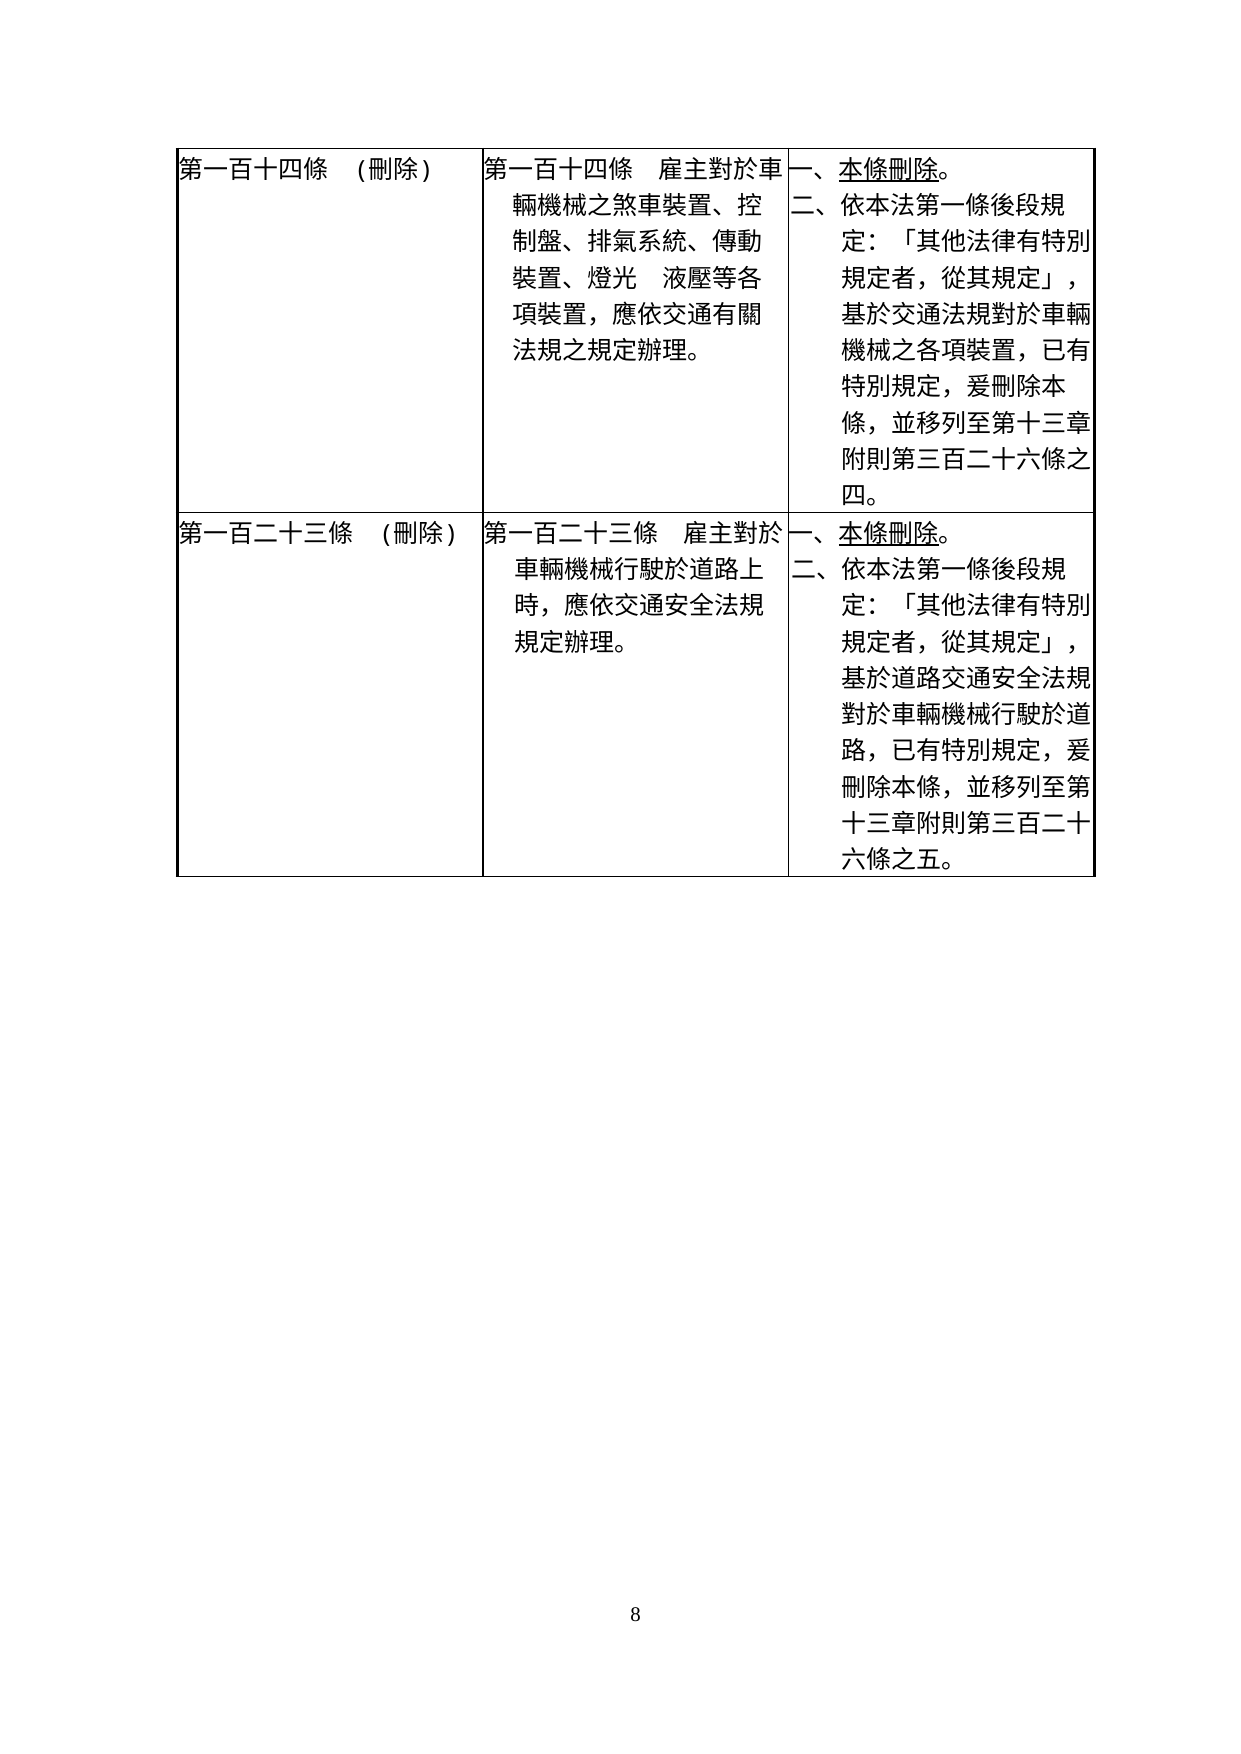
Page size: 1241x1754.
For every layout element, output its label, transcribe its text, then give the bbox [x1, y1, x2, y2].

table_cell 第一百二十三條 (刪除) [179, 513, 482, 876]
table_cell 第一百十四條 (刪除) [179, 149, 482, 512]
table_cell 一、本條刪除。 二、依本法第一條後段規定：「其他法律有特別規定者，從其規定」，基於交通法規對於車輛機械之各項裝置，已有特別規定，爰刪除本條，並移列至第十三章附則第三百二十六條之四。 [789, 149, 1093, 512]
table_cell 第一百二十三條 雇主對於車輛機械行駛於道路上時，應依交通安全法規規定辦理。 [484, 513, 788, 876]
table_cell 第一百十四條 雇主對於車輛機械之煞車裝置、控制盤、排氣系統、傳動裝置、燈光 液壓等各項裝置，應依交通有關法規之規定辦理。 [484, 149, 788, 512]
table_cell 一、本條刪除。 二、依本法第一條後段規定：「其他法律有特別規定者，從其規定」，基於道路交通安全法規對於車輛機械行駛於道路，已有特別規定，爰刪除本條，並移列至第十三章附則第三百二十六條之五。 [789, 513, 1093, 876]
